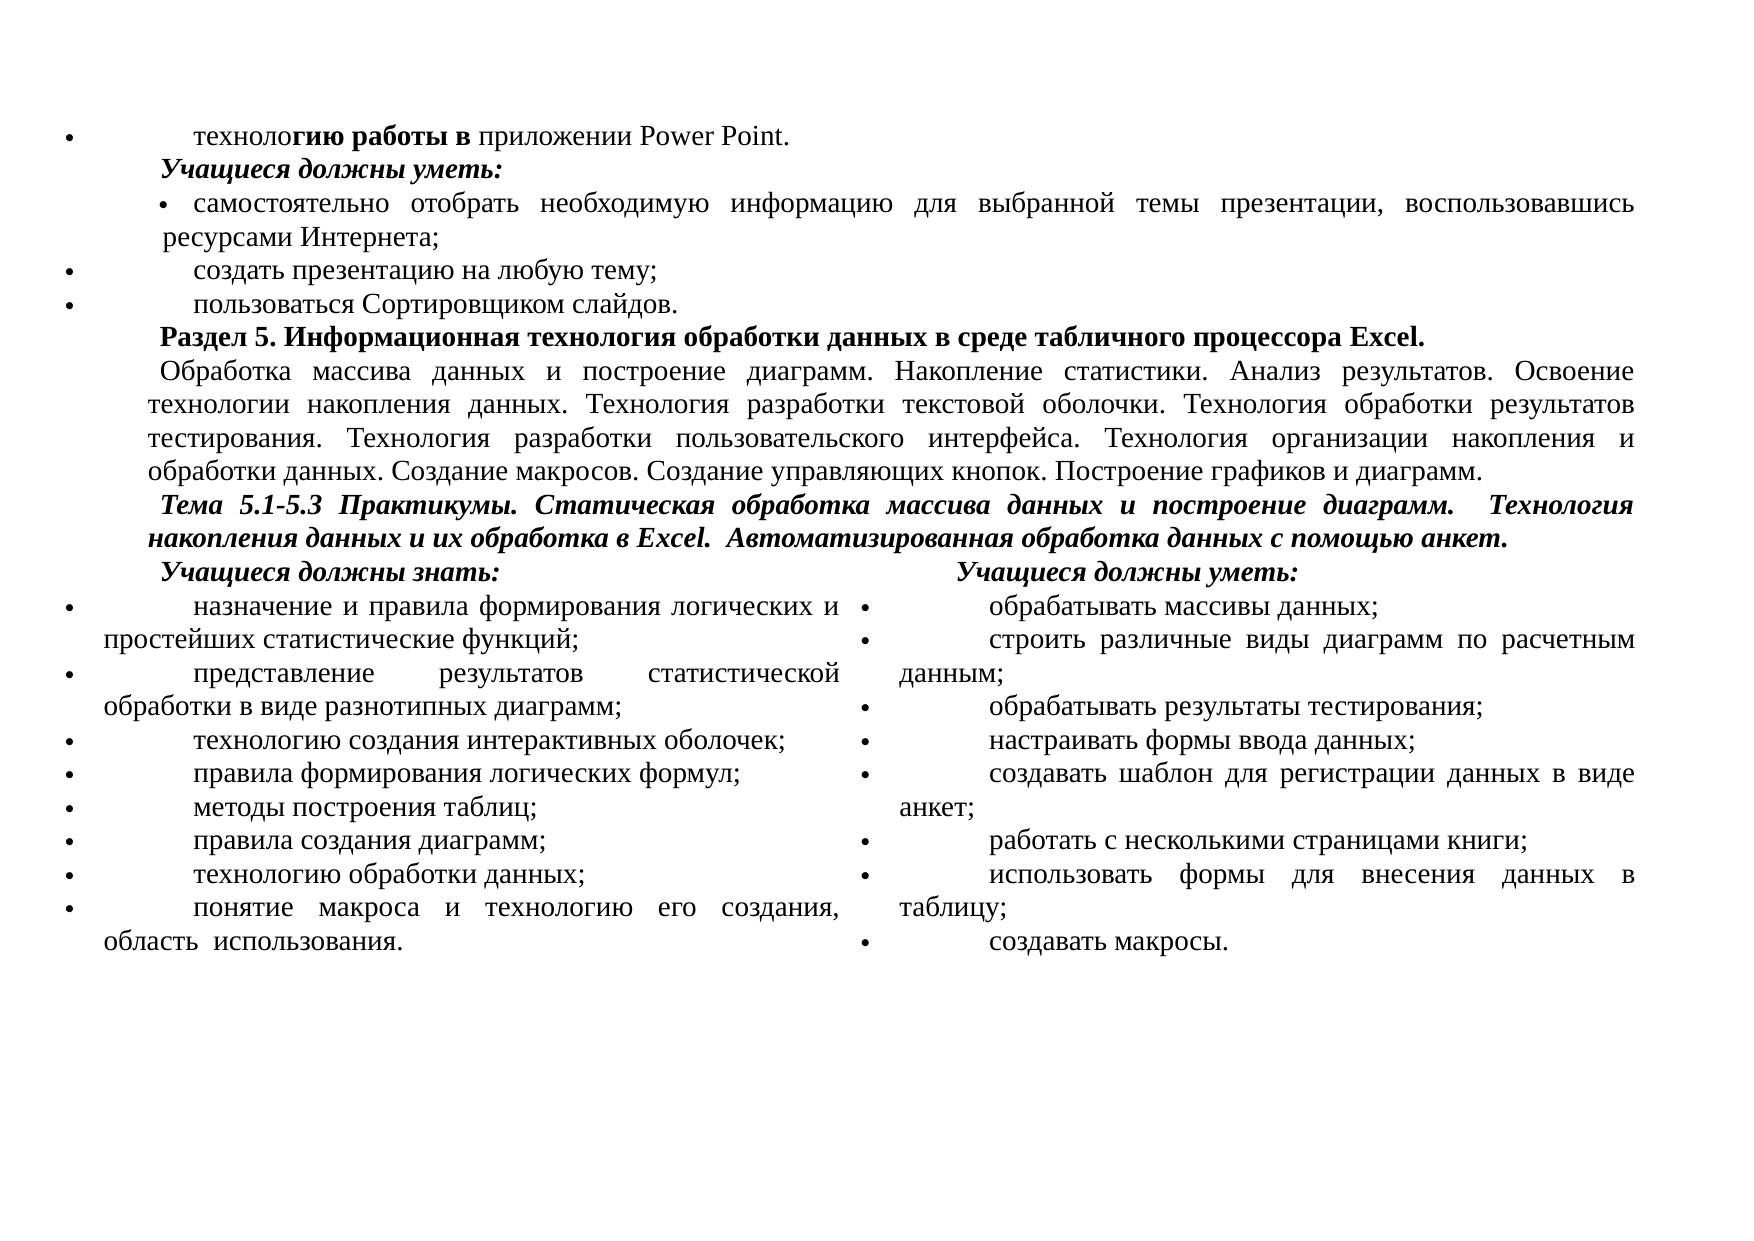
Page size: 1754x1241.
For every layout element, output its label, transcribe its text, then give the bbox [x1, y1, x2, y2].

list настраивать формы ввода данных; [877, 722, 1636, 755]
list создавать шаблон для регистрации данных в виде анкет; [877, 755, 1636, 822]
text Тема 5.1-5.3 Практикумы. Статическая обработка массива данных и построение диаграмм. Технология накопления данных и их обработка в Excel. Автоматизированная обработка данных с помощью анкет. [148, 487, 1636, 554]
text Раздел 5. Информационная технология обработки данных в среде табличного процессора Excel. [103, 319, 1636, 353]
list работать с несколькими страницами книги; [877, 822, 1636, 856]
list обрабатывать результаты тестирования; [877, 688, 1636, 722]
text Обработка массива данных и построение диаграмм. Накопление статистики. Анализ результатов. Освоение технологии накопления данных. Технология разработки текстовой оболочки. Технология обработки результатов тестирования. Технология разработки пользовательского интерфейса. Технология организации накопления и обработки данных. Создание макросов. Создание управляющих кнопок. Построение графиков и диаграмм. [148, 353, 1636, 487]
list правила формирования логических формул; [66, 755, 840, 789]
text Учащиеся должны знать: [148, 554, 840, 588]
list использовать формы для внесения данных в таблицу; [877, 856, 1636, 923]
list технологию создания интерактивных оболочек; [66, 722, 840, 755]
list создать презентацию на любую тему; [66, 252, 1636, 286]
list создавать макросы. [877, 923, 1636, 957]
list технологию обработки данных; [66, 856, 840, 889]
list обрабатывать массивы данных; [877, 588, 1636, 621]
list методы построения таблиц; [66, 789, 840, 822]
list самостоятельно отобрать необходимую информацию для выбранной темы презентации, воспользовавшись ресурсами Интернета; [159, 185, 1636, 252]
list технологию работы в приложении Power Point. [66, 118, 1636, 152]
list правила создания диаграмм; [66, 822, 840, 856]
list пользоваться Сортировщиком слайдов. [66, 286, 1636, 319]
list назначение и правила формирования логических и простейших статистические функций; [66, 588, 840, 655]
list строить различные виды диаграмм по расчетным данным; [877, 621, 1636, 688]
text Учащиеся должны уметь: [899, 554, 1636, 588]
list представление результатов статистической обработки в виде разнотипных диаграмм; [66, 655, 840, 722]
text Учащиеся должны уметь: [103, 152, 1636, 185]
list понятие макроса и технологию его создания, область использования. [66, 889, 840, 957]
